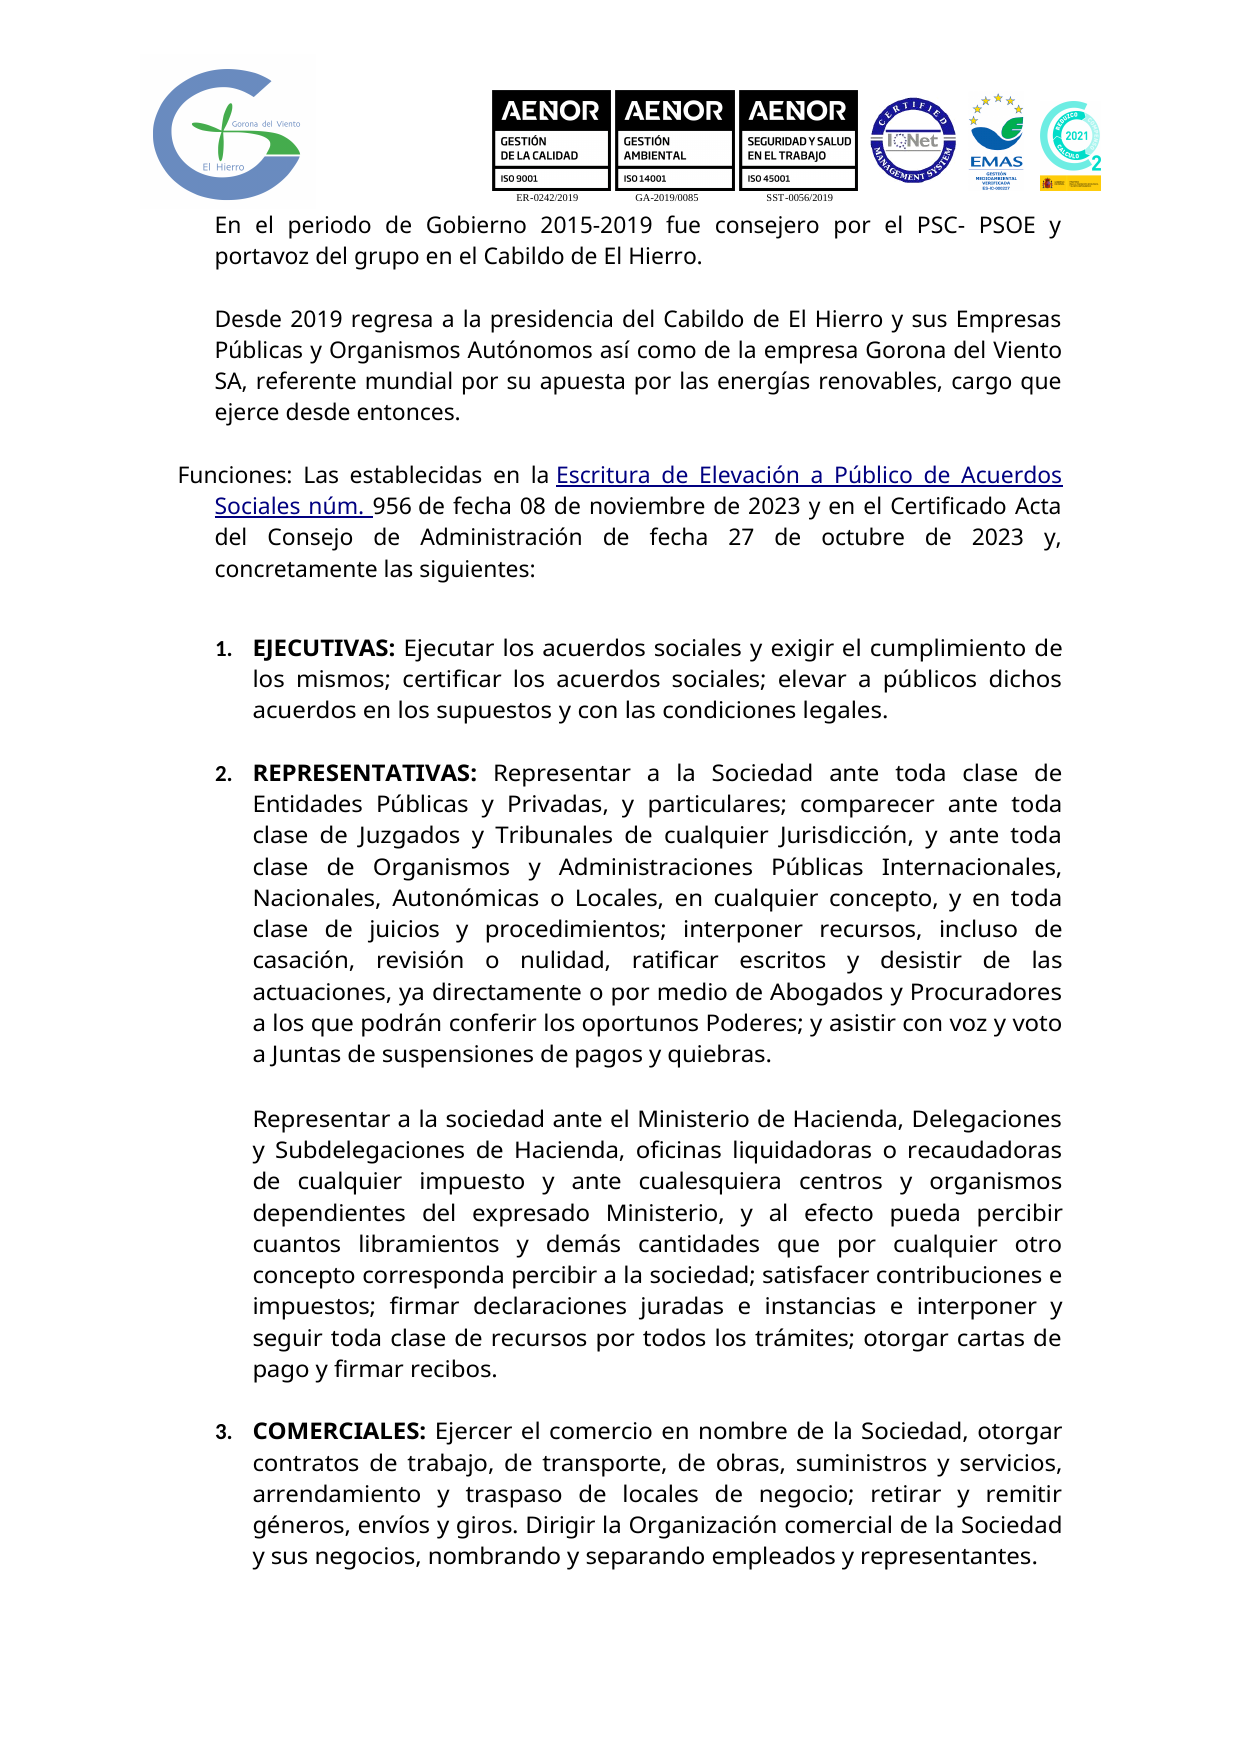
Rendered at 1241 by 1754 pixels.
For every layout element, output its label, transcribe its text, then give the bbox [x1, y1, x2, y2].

list COMERCIALES: Ejercer el comercio en nombre de la Sociedad, otorgar contratos de trabajo, de transporte, de obras, suministros y servicios, arrendamiento y traspaso de locales de negocio; retirar y remitir géneros, envíos y giros. Dirigir la Organización comercial de la Sociedad y sus negocios, nombrando y separando empleados y representantes. [215, 1415, 1063, 1571]
list REPRESENTATIVAS: Representar a la Sociedad ante toda clase de Entidades Públicas y Privadas, y particulares; comparecer ante toda clase de Juzgados y Tribunales de cualquier Jurisdicción, y ante toda clase de Organismos y Administraciones Públicas Internacionales, Nacionales, Autonómicas o Locales, en cualquier concepto, y en toda clase de juicios y procedimientos; interponer recursos, incluso de casación, revisión o nulidad, ratificar escritos y desistir de las actuaciones, ya directamente o por medio de Abogados y Procuradores a los que podrán conferir los oportunos Poderes; y asistir con voz y voto a Juntas de suspensiones de pagos y quiebras. [215, 757, 1063, 1069]
text En el periodo de Gobierno 2015-2019 fue consejero por el PSC- PSOE y portavoz del grupo en el Cabildo de El Hierro. [214, 148, 1063, 271]
subtitle Funciones: Las establecidas en la Escritura de Elevación a Público de Acuerdos Sociales núm. 956 de fecha 08 de noviembre de 2023 y en el Certificado Acta del Consejo de Administración de fecha 27 de octubre de 2023 y, concretamente las siguientes: [177, 459, 1063, 584]
text Desde 2019 regresa a la presidencia del Cabildo de El Hierro y sus Empresas Públicas y Organismos Autónomos así como de la empresa Gorona del Viento SA, referente mundial por su apuesta por las energías renovables, cargo que ejerce desde entonces. [214, 303, 1063, 428]
list Representar a la sociedad ante el Ministerio de Hacienda, Delegaciones y Subdelegaciones de Hacienda, oficinas liquidadoras o recaudadoras de cualquier impuesto y ante cualesquiera centros y organismos dependientes del expresado Ministerio, y al efecto pueda percibir cuantos libramientos y demás cantidades que por cualquier otro concepto corresponda percibir a la sociedad; satisfacer contribuciones e impuestos; firmar declaraciones juradas e instancias e interponer y seguir toda clase de recursos por todos los trámites; otorgar cartas de pago y firmar recibos. [252, 1103, 1063, 1384]
list EJECUTIVAS: Ejecutar los acuerdos sociales y exigir el cumplimiento de los mismos; certificar los acuerdos sociales; elevar a públicos dichos acuerdos en los supuestos y con las condiciones legales. [215, 632, 1063, 726]
